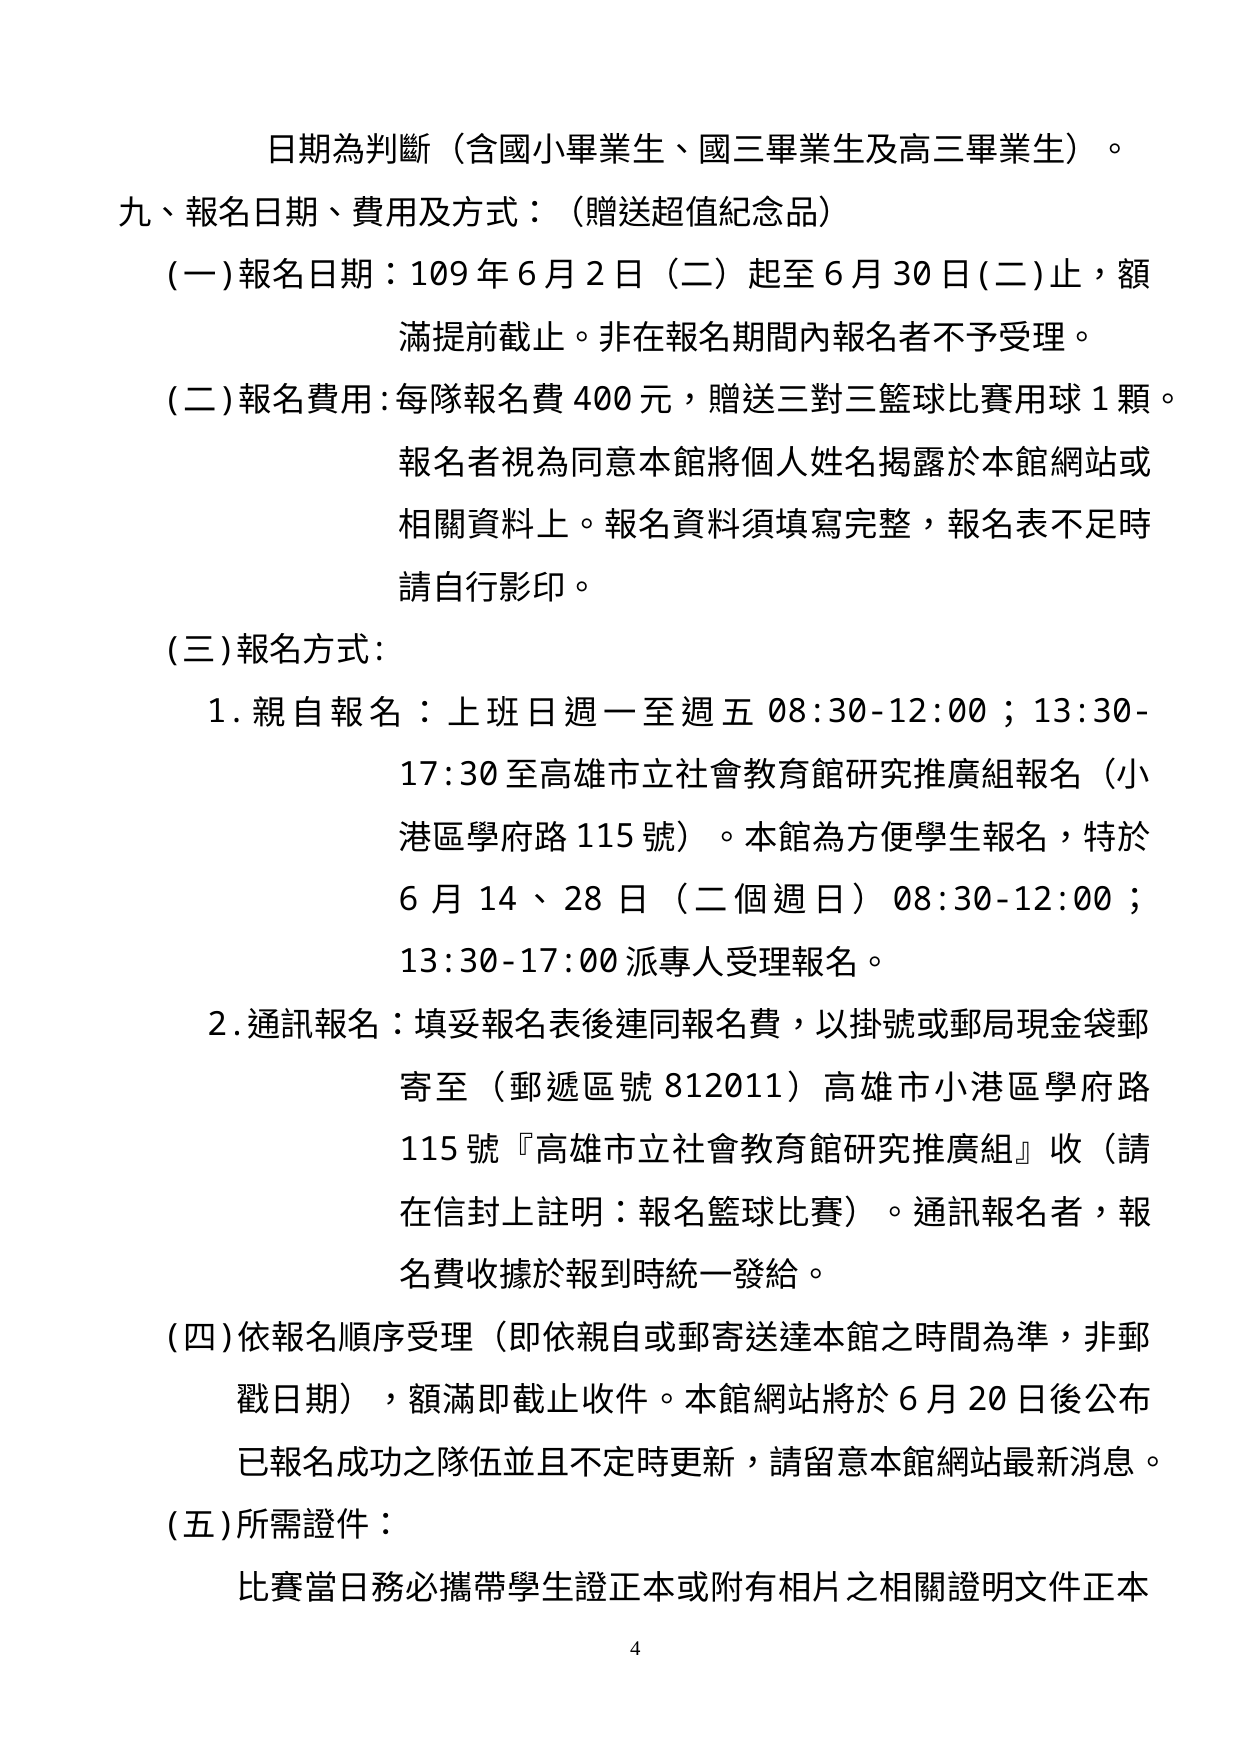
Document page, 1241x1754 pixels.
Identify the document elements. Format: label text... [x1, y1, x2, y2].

text 九、報名日期、費用及方式：（贈送超值紀念品） [118, 168, 1152, 230]
text (四)依報名順序受理（即依親自或郵寄送達本館之時間為準，非郵戳日期），額滿即截止收件。本館網站將於6月20日後公布已報名成功之隊伍並且不定時更新，請留意本館網站最新消息。 [162, 1293, 1152, 1480]
text 2.通訊報名：填妥報名表後連同報名費，以掛號或郵局現金袋郵寄至（郵遞區號812011）高雄市小港區學府路115號『高雄市立社會教育館研究推廣組』收（請在信封上註明：報名籃球比賽）。通訊報名者，報名費收據於報到時統一發給。 [207, 980, 1152, 1293]
text (五)所需證件： [162, 1480, 1152, 1543]
text (二)報名費用:每隊報名費400元，贈送三對三籃球比賽用球1顆。報名者視為同意本館將個人姓名揭露於本館網站或相關資料上。報名資料須填寫完整，報名表不足時請自行影印。 [162, 355, 1152, 605]
text (一)報名日期：109年6月2日（二）起至6月30日(二)止，額滿提前截止。非在報名期間內報名者不予受理。 [162, 230, 1152, 355]
text 日期為判斷（含國小畢業生、國三畢業生及高三畢業生）。 [229, 105, 1152, 168]
text 1.親自報名：上班日週一至週五08:30-12:00；13:30-17:30至高雄市立社會教育館研究推廣組報名（小港區學府路115號）。本館為方便學生報名，特於6月14、28日（二個週日）08:30-12:00；13:30-17:00派專人受理報名。 [206, 668, 1152, 980]
text 比賽當日務必攜帶學生證正本或附有相片之相關證明文件正本 [236, 1543, 1152, 1605]
text (三)報名方式: [162, 605, 1152, 668]
